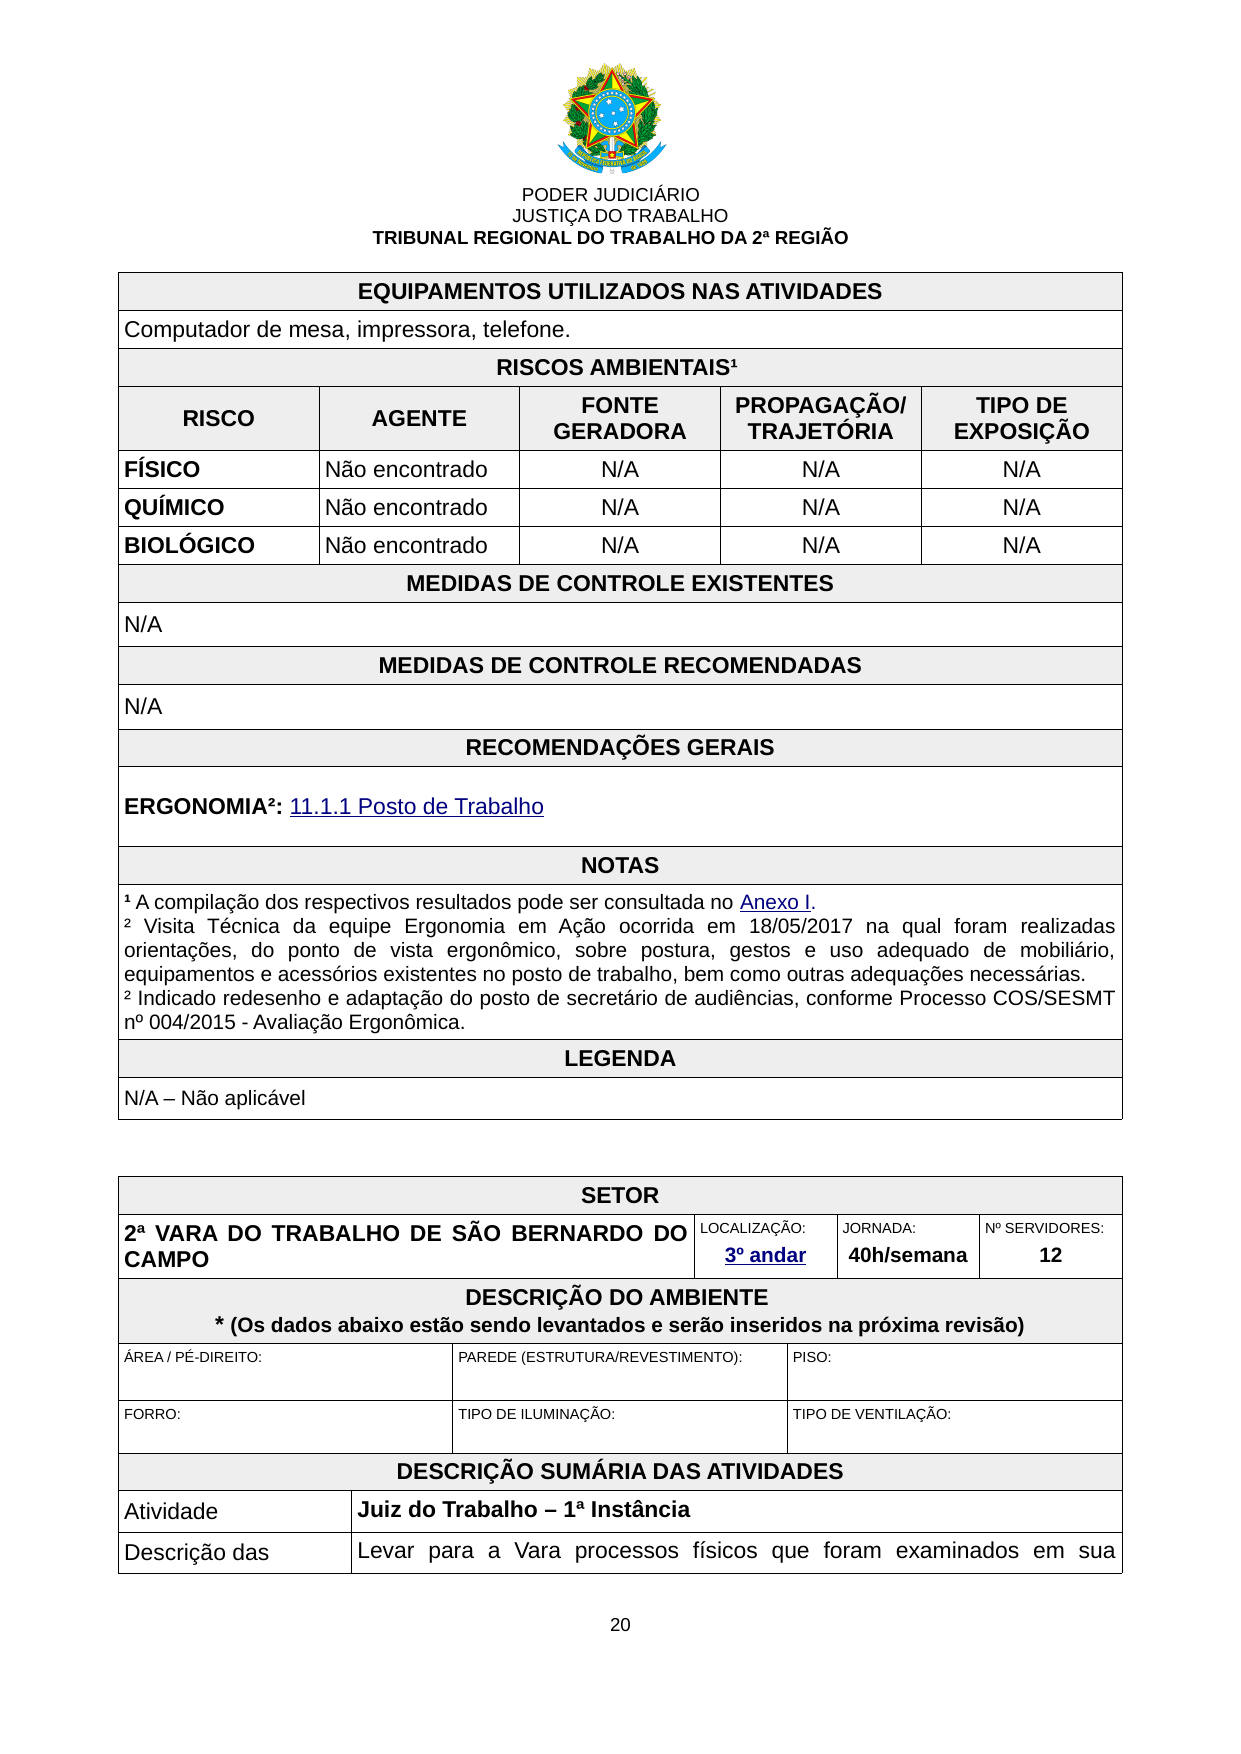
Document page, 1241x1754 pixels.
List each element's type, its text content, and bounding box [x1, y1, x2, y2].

table_cell BIOLÓGICO [119, 527, 319, 564]
table_cell MEDIDAS DE CONTROLE RECOMENDADAS [119, 647, 1122, 684]
table_cell EQUIPAMENTOS UTILIZADOS NAS ATIVIDADES [119, 273, 1122, 310]
table_cell N/A [721, 489, 921, 526]
table_cell PAREDE (ESTRUTURA/REVESTIMENTO): [453, 1344, 787, 1400]
table_cell Não encontrado [320, 451, 519, 488]
table_cell DESCRIÇÃO DO AMBIENTE * (Os dados abaixo estão sendo levantados e serão inseridos na próxima revisão) [119, 1279, 1122, 1343]
table_cell DESCRIÇÃO SUMÁRIA DAS ATIVIDADES [119, 1454, 1122, 1490]
table_cell Não encontrado [320, 489, 519, 526]
table_cell LOCALIZAÇÃO: 3º andar [695, 1215, 837, 1278]
table_cell N/A [520, 527, 720, 564]
table_cell RISCO [119, 387, 319, 450]
table_cell N/A [119, 685, 1122, 728]
table_cell TIPO DE VENTILAÇÃO: [788, 1401, 1122, 1452]
table_cell Atividade [119, 1491, 351, 1532]
table_cell PROPAGAÇÃO/ TRAJETÓRIA [721, 387, 921, 450]
table_cell N/A [922, 489, 1122, 526]
table_cell Juiz do Trabalho – 1ª Instância [352, 1491, 1122, 1532]
table_cell N/A [520, 451, 720, 488]
table_cell Não encontrado [320, 527, 519, 564]
table_cell TIPO DE ILUMINAÇÃO: [453, 1401, 787, 1452]
table_cell N/A [922, 527, 1122, 564]
table_cell PISO: [788, 1344, 1122, 1400]
table_cell Nº SERVIDORES: 12 [980, 1215, 1122, 1278]
table_cell QUÍMICO [119, 489, 319, 526]
table_cell FORRO: [119, 1401, 452, 1452]
table_cell JORNADA: 40h/semana [838, 1215, 979, 1278]
table_cell ¹ A compilação dos respectivos resultados pode ser consultada no Anexo I. ² Visita Técnica da equipe Ergonomia em Ação ocorrida em 18/05/2017 na qual foram realizadas orientações, do ponto de vista ergonômico, sobre postura, gestos e uso adequado de mobiliário, equipamentos e acessórios existentes no posto de trabalho, bem como outras adequações necessárias. ² Indicado redesenho e adaptação do posto de secretário de audiências, conforme Processo COS/SESMT nº 004/2015 - Avaliação Ergonômica. [119, 885, 1122, 1039]
table_cell TIPO DE EXPOSIÇÃO [922, 387, 1122, 450]
table_cell ÁREA / PÉ-DIREITO: [119, 1344, 452, 1400]
table_cell Descrição das [119, 1533, 351, 1573]
table_cell NOTAS [119, 847, 1122, 884]
table_cell N/A [922, 451, 1122, 488]
table_cell N/A [721, 451, 921, 488]
table_cell N/A [119, 603, 1122, 646]
table_cell FONTE GERADORA [520, 387, 720, 450]
table_cell FÍSICO [119, 451, 319, 488]
table_cell LEGENDA [119, 1040, 1122, 1077]
table_cell RISCOS AMBIENTAIS¹ [119, 349, 1122, 386]
table_cell ERGONOMIA²: 11.1.1 Posto de Trabalho [119, 767, 1122, 846]
table_cell MEDIDAS DE CONTROLE EXISTENTES [119, 565, 1122, 602]
table_header SETOR [119, 1177, 1122, 1214]
table_cell Computador de mesa, impressora, telefone. [119, 311, 1122, 348]
table_cell RECOMENDAÇÕES GERAIS [119, 730, 1122, 766]
table_cell Levar para a Vara processos físicos que foram examinados em sua [352, 1533, 1122, 1573]
table_cell N/A [721, 527, 921, 564]
table_cell N/A – Não aplicável [119, 1078, 1122, 1118]
table_cell AGENTE [320, 387, 519, 450]
table_cell 2ª VARA DO TRABALHO DE SÃO BERNARDO DO CAMPO [119, 1215, 694, 1278]
table_cell N/A [520, 489, 720, 526]
